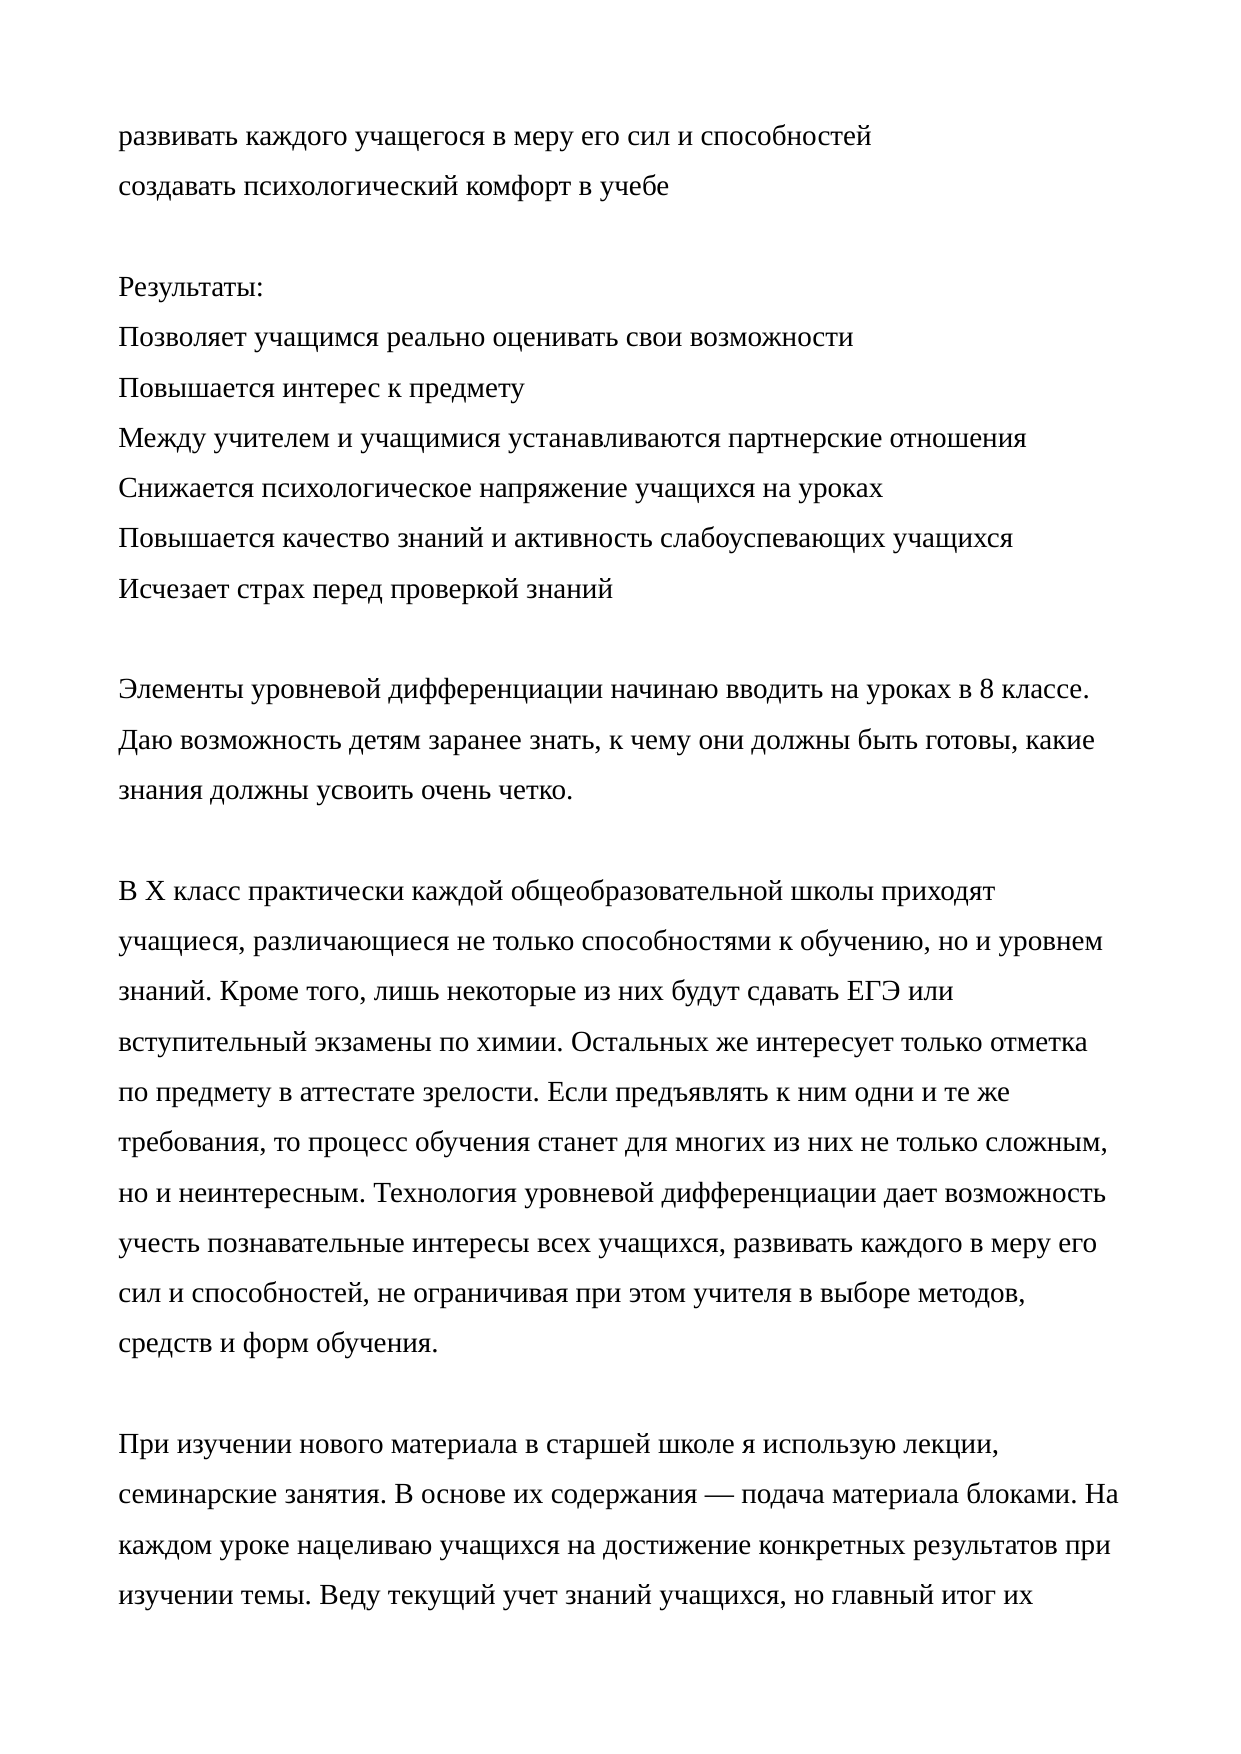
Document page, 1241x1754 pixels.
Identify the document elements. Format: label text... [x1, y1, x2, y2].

text В Х класс практически каждой общеобразовательной школы приходят учащиеся, различающиеся не только способностями к обучению, но и уровнем знаний. Кроме того, лишь некоторые из них будут сдавать ЕГЭ или вступительный экзамены по химии. Остальных же интересует только отметка по предмету в аттестате зрелости. Если предъявлять к ним одни и те же требования, то процесс обучения станет для многих из них не только сложным, но и неинтересным. Технология уровневой дифференциации дает возможность учесть познавательные интересы всех учащихся, развивать каждого в меру его сил и способностей, не ограничивая при этом учителя в выборе методов, средств и форм обучения. При изучении нового материала в старшей школе я использую лекции, семинарские занятия. В основе их содержания — подача материала блоками. На каждом уроке нацеливаю учащихся на достижение конкретных результатов при изучении темы. Веду текущий учет знаний учащихся, но главный итог их [118, 822, 1122, 1611]
text развивать каждого учащегося в меру его сил и способностей создавать психологический комфорт в учебе Результаты: Позволяет учащимся реально оценивать свои возможности Повышается интерес к предмету Между учителем и учащимися устанавливаются партнерские отношения Снижается психологическое напряжение учащихся на уроках Повышается качество знаний и активность слабоуспевающих учащихся Исчезает страх перед проверкой знаний Элементы уровневой дифференциации начинаю вводить на уроках в 8 классе. Даю возможность детям заранее знать, к чему они должны быть готовы, какие знания должны усвоить очень четко. [118, 118, 1122, 806]
